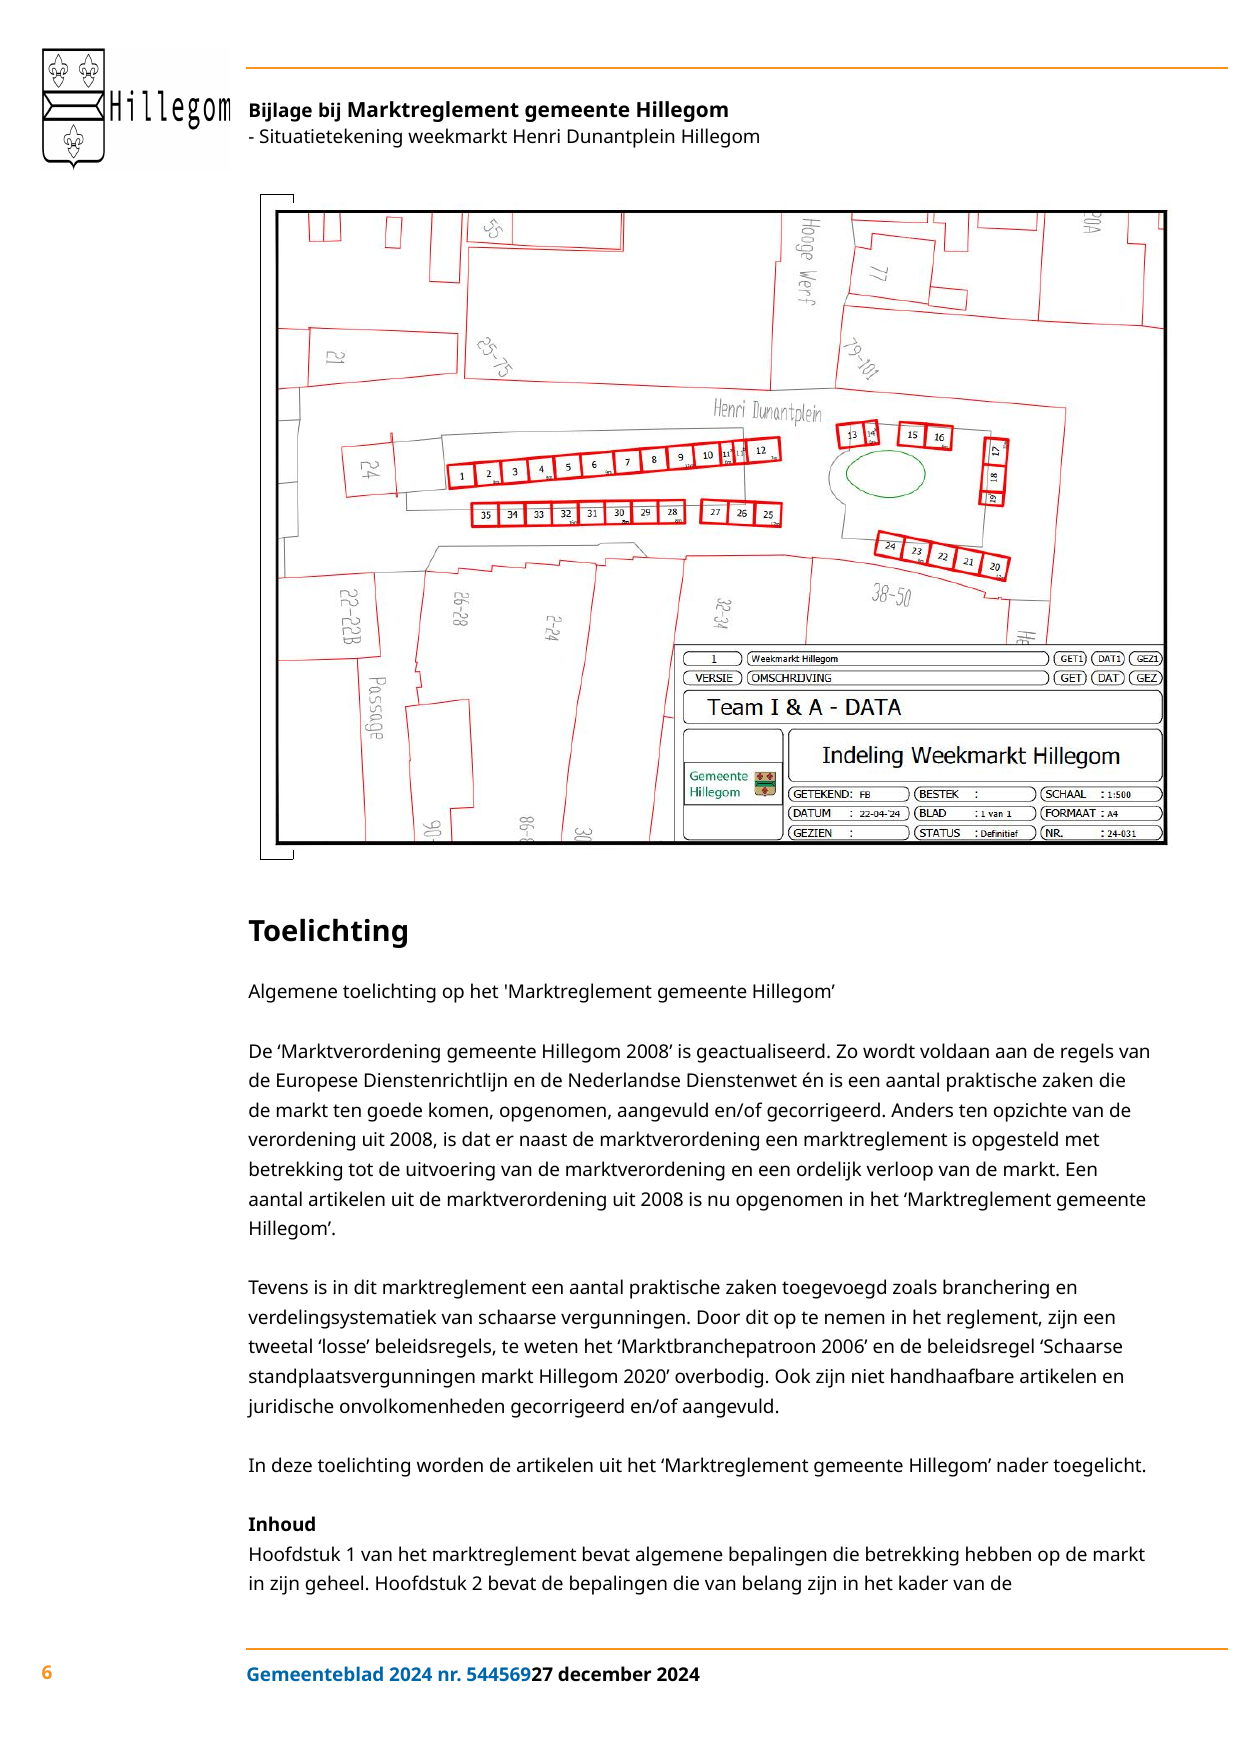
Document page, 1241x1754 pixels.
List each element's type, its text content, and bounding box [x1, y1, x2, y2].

text Tevens is in dit marktreglement een aantal praktische zaken toegevoegd zoals branchering en verdelingsystematiek van schaarse vergunningen. Door dit op te nemen in het reglement, zijn een tweetal ‘losse’ beleidsregels, te weten het ‘Marktbranchepatroon 2006’ en de beleidsregel ‘Schaarse standplaatsvergunningen markt Hillegom 2020’ overbodig. Ook zijn niet handhaafbare artikelen en juridische onvolkomenheden gecorrigeerd en/of aangevuld. [248, 1274, 1152, 1419]
text Hoofdstuk 1 van het marktreglement bevat algemene bepalingen die betrekking hebben op de markt in zijn geheel. Hoofdstuk 2 bevat de bepalingen die van belang zijn in het kader van de [248, 1541, 1152, 1596]
text Bijlage bij Marktreglement gemeente Hillegom [248, 95, 1152, 123]
text De ‘Marktverordening gemeente Hillegom 2008’ is geactualiseerd. Zo wordt voldaan aan de regels van de Europese Dienstenrichtlijn en de Nederlandse Dienstenwet én is een aantal praktische zaken die de markt ten goede komen, opgenomen, aangevuld en/of gecorrigeerd. Anders ten opzichte van de verordening uit 2008, is dat er naast de marktverordening een marktreglement is opgesteld met betrekking tot de uitvoering van de marktverordening en een ordelijk verloop van de markt. Een aantal artikelen uit de marktverordening uit 2008 is nu opgenomen in het ‘Marktreglement gemeente Hillegom’. [248, 1038, 1152, 1241]
text Toelichting [248, 910, 1152, 949]
text - Situatietekening weekmarkt Henri Dunantplein Hillegom [248, 123, 1152, 149]
picture [41, 47, 231, 172]
picture [268, 203, 1173, 850]
text Algemene toelichting op het 'Marktreglement gemeente Hillegom’ [248, 979, 1152, 1004]
text Inhoud [248, 1511, 1152, 1537]
text In deze toelichting worden de artikelen uit het ‘Marktreglement gemeente Hillegom’ nader toegelicht. [248, 1452, 1152, 1478]
